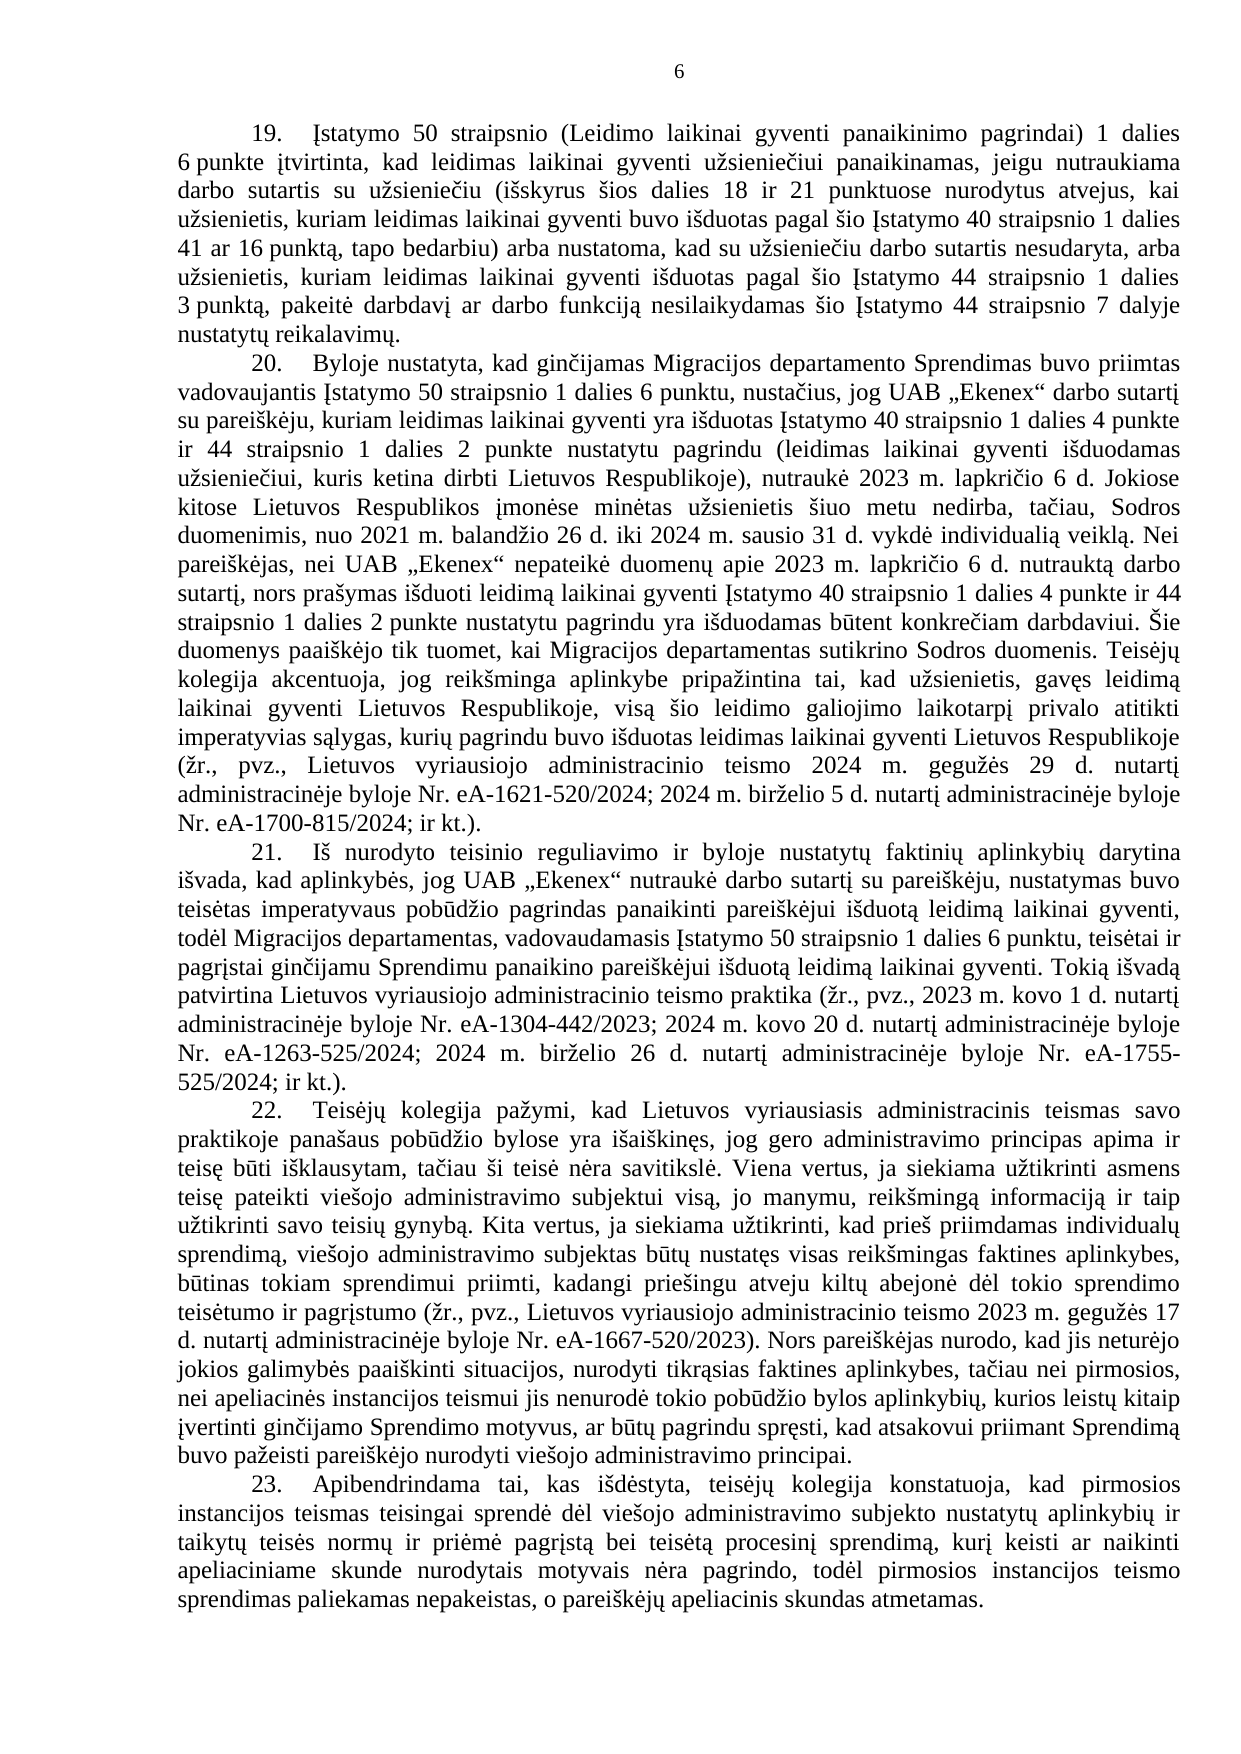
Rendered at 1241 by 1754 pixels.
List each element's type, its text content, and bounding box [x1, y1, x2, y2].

text 22. Teisėjų kolegija pažymi, kad Lietuvos vyriausiasis administracinis teismas savo praktikoje panašaus pobūdžio bylose yra išaiškinęs, jog gero administravimo principas apima ir teisę būti išklausytam, tačiau ši teisė nėra savitikslė. Viena vertus, ja siekiama užtikrinti asmens teisę pateikti viešojo administravimo subjektui visą, jo manymu, reikšmingą informaciją ir taip užtikrinti savo teisių gynybą. Kita vertus, ja siekiama užtikrinti, kad prieš priimdamas individualų sprendimą, viešojo administravimo subjektas būtų nustatęs visas reikšmingas faktines aplinkybes, būtinas tokiam sprendimui priimti, kadangi priešingu atveju kiltų abejonė dėl tokio sprendimo teisėtumo ir pagrįstumo (žr., pvz., Lietuvos vyriausiojo administracinio teismo 2023 m. gegužės 17 d. nutartį administracinėje byloje Nr. eA-1667-520/2023). Nors pareiškėjas nurodo, kad jis neturėjo jokios galimybės paaiškinti situacijos, nurodyti tikrąsias faktines aplinkybes, tačiau nei pirmosios, nei apeliacinės instancijos teismui jis nenurodė tokio pobūdžio bylos aplinkybių, kurios leistų kitaip įvertinti ginčijamo Sprendimo motyvus, ar būtų pagrindu spręsti, kad atsakovui priimant Sprendimą buvo pažeisti pareiškėjo nurodyti viešojo administravimo principai. [177, 1096, 1181, 1469]
text 19. Įstatymo 50 straipsnio (Leidimo laikinai gyventi panaikinimo pagrindai) 1 dalies 6 punkte įtvirtinta, kad leidimas laikinai gyventi užsieniečiui panaikinamas, jeigu nutraukiama darbo sutartis su užsieniečiu (išskyrus šios dalies 18 ir 21 punktuose nurodytus atvejus, kai užsienietis, kuriam leidimas laikinai gyventi buvo išduotas pagal šio Įstatymo 40 straipsnio 1 dalies 41 ar 16 punktą, tapo bedarbiu) arba nustatoma, kad su užsieniečiu darbo sutartis nesudaryta, arba užsienietis, kuriam leidimas laikinai gyventi išduotas pagal šio Įstatymo 44 straipsnio 1 dalies 3 punktą, pakeitė darbdavį ar darbo funkciją nesilaikydamas šio Įstatymo 44 straipsnio 7 dalyje nustatytų reikalavimų. [177, 118, 1181, 348]
text 23. Apibendrindama tai, kas išdėstyta, teisėjų kolegija konstatuoja, kad pirmosios instancijos teismas teisingai sprendė dėl viešojo administravimo subjekto nustatytų aplinkybių ir taikytų teisės normų ir priėmė pagrįstą bei teisėtą procesinį sprendimą, kurį keisti ar naikinti apeliaciniame skunde nurodytais motyvais nėra pagrindo, todėl pirmosios instancijos teismo sprendimas paliekamas nepakeistas, o pareiškėjų apeliacinis skundas atmetamas. [177, 1469, 1181, 1613]
text 21. Iš nurodyto teisinio reguliavimo ir byloje nustatytų faktinių aplinkybių darytina išvada, kad aplinkybės, jog UAB „Ekenex“ nutraukė darbo sutartį su pareiškėju, nustatymas buvo teisėtas imperatyvaus pobūdžio pagrindas panaikinti pareiškėjui išduotą leidimą laikinai gyventi, todėl Migracijos departamentas, vadovaudamasis Įstatymo 50 straipsnio 1 dalies 6 punktu, teisėtai ir pagrįstai ginčijamu Sprendimu panaikino pareiškėjui išduotą leidimą laikinai gyventi. Tokią išvadą patvirtina Lietuvos vyriausiojo administracinio teismo praktika (žr., pvz., 2023 m. kovo 1 d. nutartį administracinėje byloje Nr. eA-1304-442/2023; 2024 m. kovo 20 d. nutartį administracinėje byloje Nr. eA-1263-525/2024; 2024 m. birželio 26 d. nutartį administracinėje byloje Nr. eA-1755-525/2024; ir kt.). [177, 837, 1181, 1096]
text 20. Byloje nustatyta, kad ginčijamas Migracijos departamento Sprendimas buvo priimtas vadovaujantis Įstatymo 50 straipsnio 1 dalies 6 punktu, nustačius, jog UAB „Ekenex“ darbo sutartį su pareiškėju, kuriam leidimas laikinai gyventi yra išduotas Įstatymo 40 straipsnio 1 dalies 4 punkte ir 44 straipsnio 1 dalies 2 punkte nustatytu pagrindu (leidimas laikinai gyventi išduodamas užsieniečiui, kuris ketina dirbti Lietuvos Respublikoje), nutraukė 2023 m. lapkričio 6 d. Jokiose kitose Lietuvos Respublikos įmonėse minėtas užsienietis šiuo metu nedirba, tačiau, Sodros duomenimis, nuo 2021 m. balandžio 26 d. iki 2024 m. sausio 31 d. vykdė individualią veiklą. Nei pareiškėjas, nei UAB „Ekenex“ nepateikė duomenų apie 2023 m. lapkričio 6 d. nutrauktą darbo sutartį, nors prašymas išduoti leidimą laikinai gyventi Įstatymo 40 straipsnio 1 dalies 4 punkte ir 44 straipsnio 1 dalies 2 punkte nustatytu pagrindu yra išduodamas būtent konkrečiam darbdaviui. Šie duomenys paaiškėjo tik tuomet, kai Migracijos departamentas sutikrino Sodros duomenis. Teisėjų kolegija akcentuoja, jog reikšminga aplinkybe pripažintina tai, kad užsienietis, gavęs leidimą laikinai gyventi Lietuvos Respublikoje, visą šio leidimo galiojimo laikotarpį privalo atitikti imperatyvias sąlygas, kurių pagrindu buvo išduotas leidimas laikinai gyventi Lietuvos Respublikoje (žr., pvz., Lietuvos vyriausiojo administracinio teismo 2024 m. gegužės 29 d. nutartį administracinėje byloje Nr. eA-1621-520/2024; 2024 m. birželio 5 d. nutartį administracinėje byloje Nr. eA-1700-815/2024; ir kt.). [177, 348, 1181, 837]
